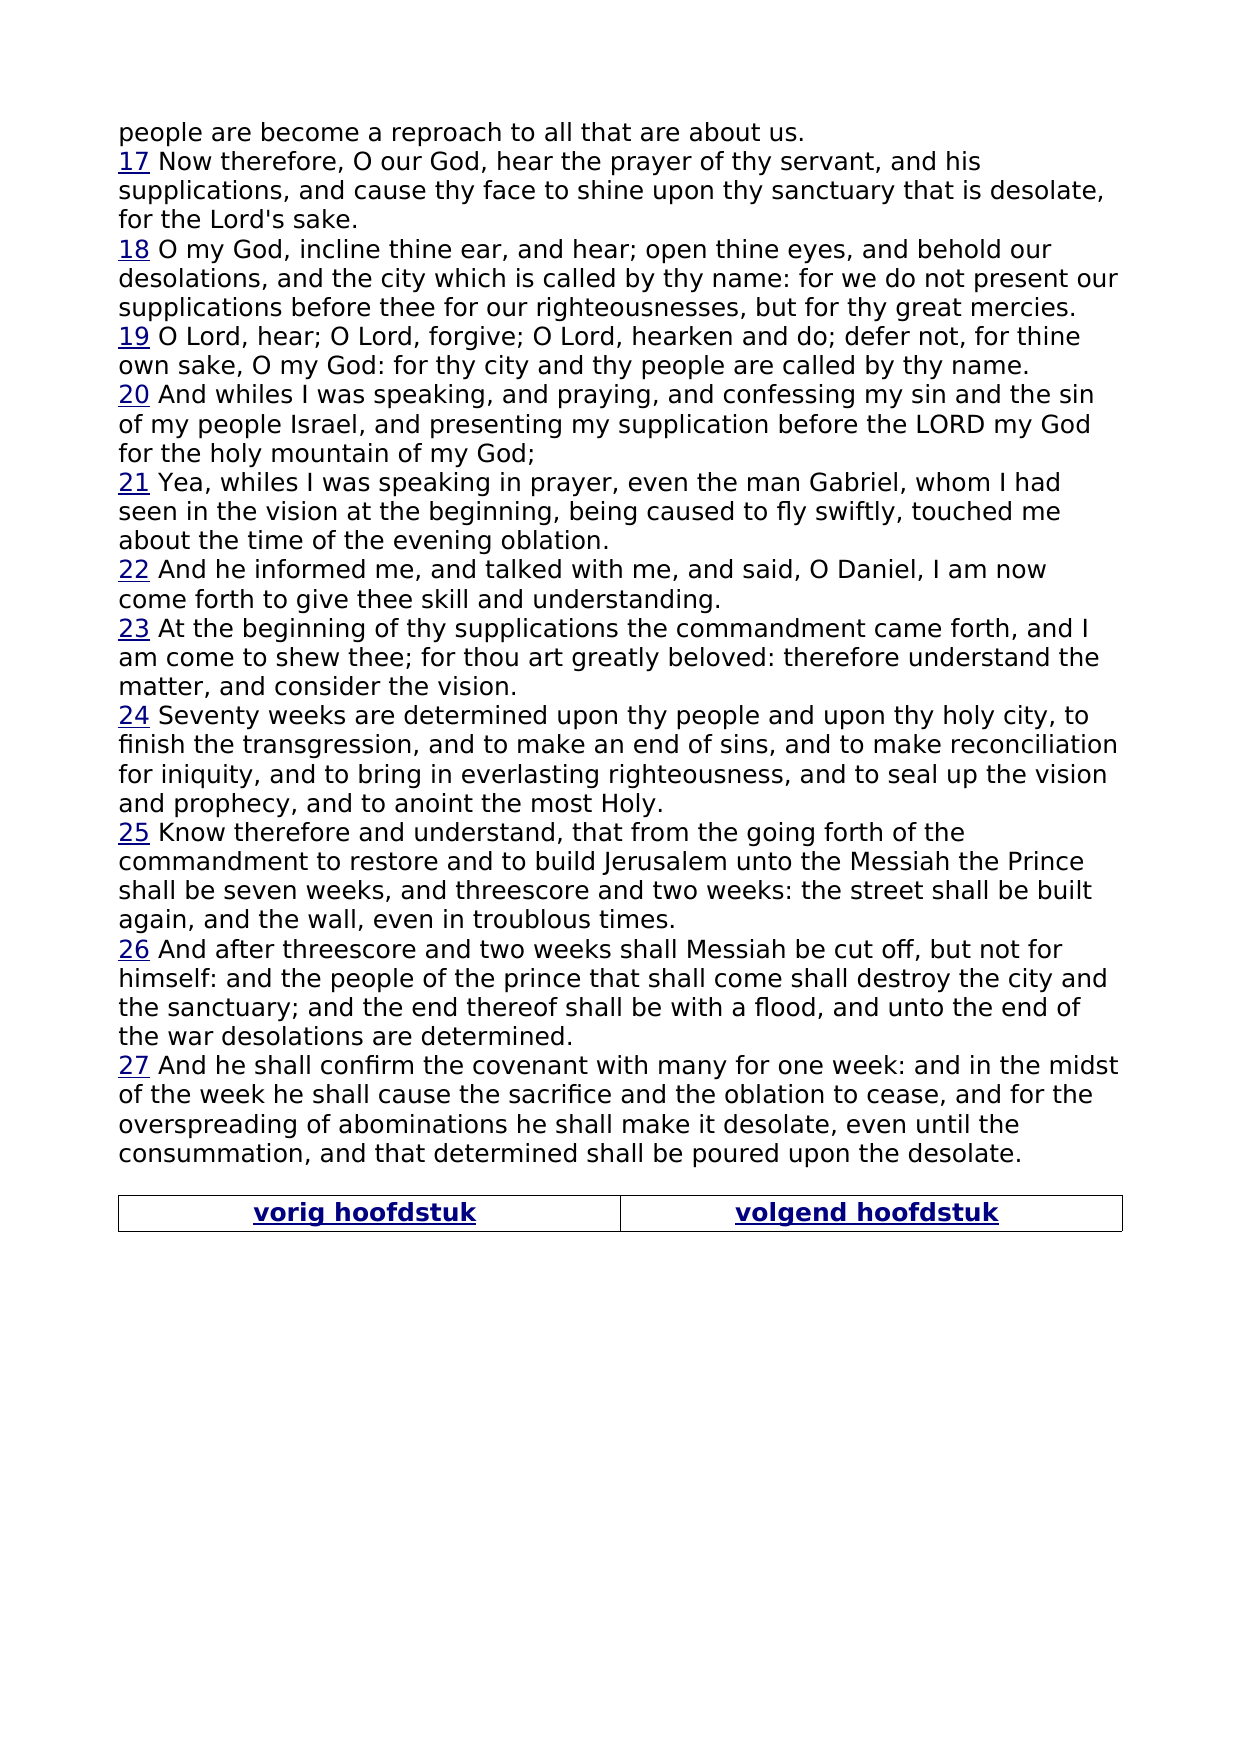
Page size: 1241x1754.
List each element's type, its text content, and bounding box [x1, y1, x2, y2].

table_header volgend hoofdstuk [621, 1196, 1122, 1231]
text people are become a reproach to all that are about us. 17 Now therefore, O our God, hear the prayer of thy servant, and his supplications, and cause thy face to shine upon thy sanctuary that is desolate, for the Lord's sake. 18 O my God, incline thine ear, and hear; open thine eyes, and behold our desolations, and the city which is called by thy name: for we do not present our supplications before thee for our righteousnesses, but for thy great mercies. 19 O Lord, hear; O Lord, forgive; O Lord, hearken and do; defer not, for thine own sake, O my God: for thy city and thy people are called by thy name. 20 And whiles I was speaking, and praying, and confessing my sin and the sin of my people Israel, and presenting my supplication before the LORD my God for the holy mountain of my God; 21 Yea, whiles I was speaking in prayer, even the man Gabriel, whom I had seen in the vision at the beginning, being caused to fly swiftly, touched me about the time of the evening oblation. 22 And he informed me, and talked with me, and said, O Daniel, I am now come forth to give thee skill and understanding. 23 At the beginning of thy supplications the commandment came forth, and I am come to shew thee; for thou art greatly beloved: therefore understand the matter, and consider the vision. 24 Seventy weeks are determined upon thy people and upon thy holy city, to finish the transgression, and to make an end of sins, and to make reconciliation for iniquity, and to bring in everlasting righteousness, and to seal up the vision and prophecy, and to anoint the most Holy. 25 Know therefore and understand, that from the going forth of the commandment to restore and to build Jerusalem unto the Messiah the Prince shall be seven weeks, and threescore and two weeks: the street shall be built again, and the wall, even in troublous times. 26 And after threescore and two weeks shall Messiah be cut off, but not for himself: and the people of the prince that shall come shall destroy the city and the sanctuary; and the end thereof shall be with a flood, and unto the end of the war desolations are determined. 27 And he shall confirm the covenant with many for one week: and in the midst of the week he shall cause the sacrifice and the oblation to cease, and for the overspreading of abominations he shall make it desolate, even until the consummation, and that determined shall be poured upon the desolate. [118, 118, 1122, 1168]
table_header vorig hoofdstuk [119, 1196, 620, 1231]
